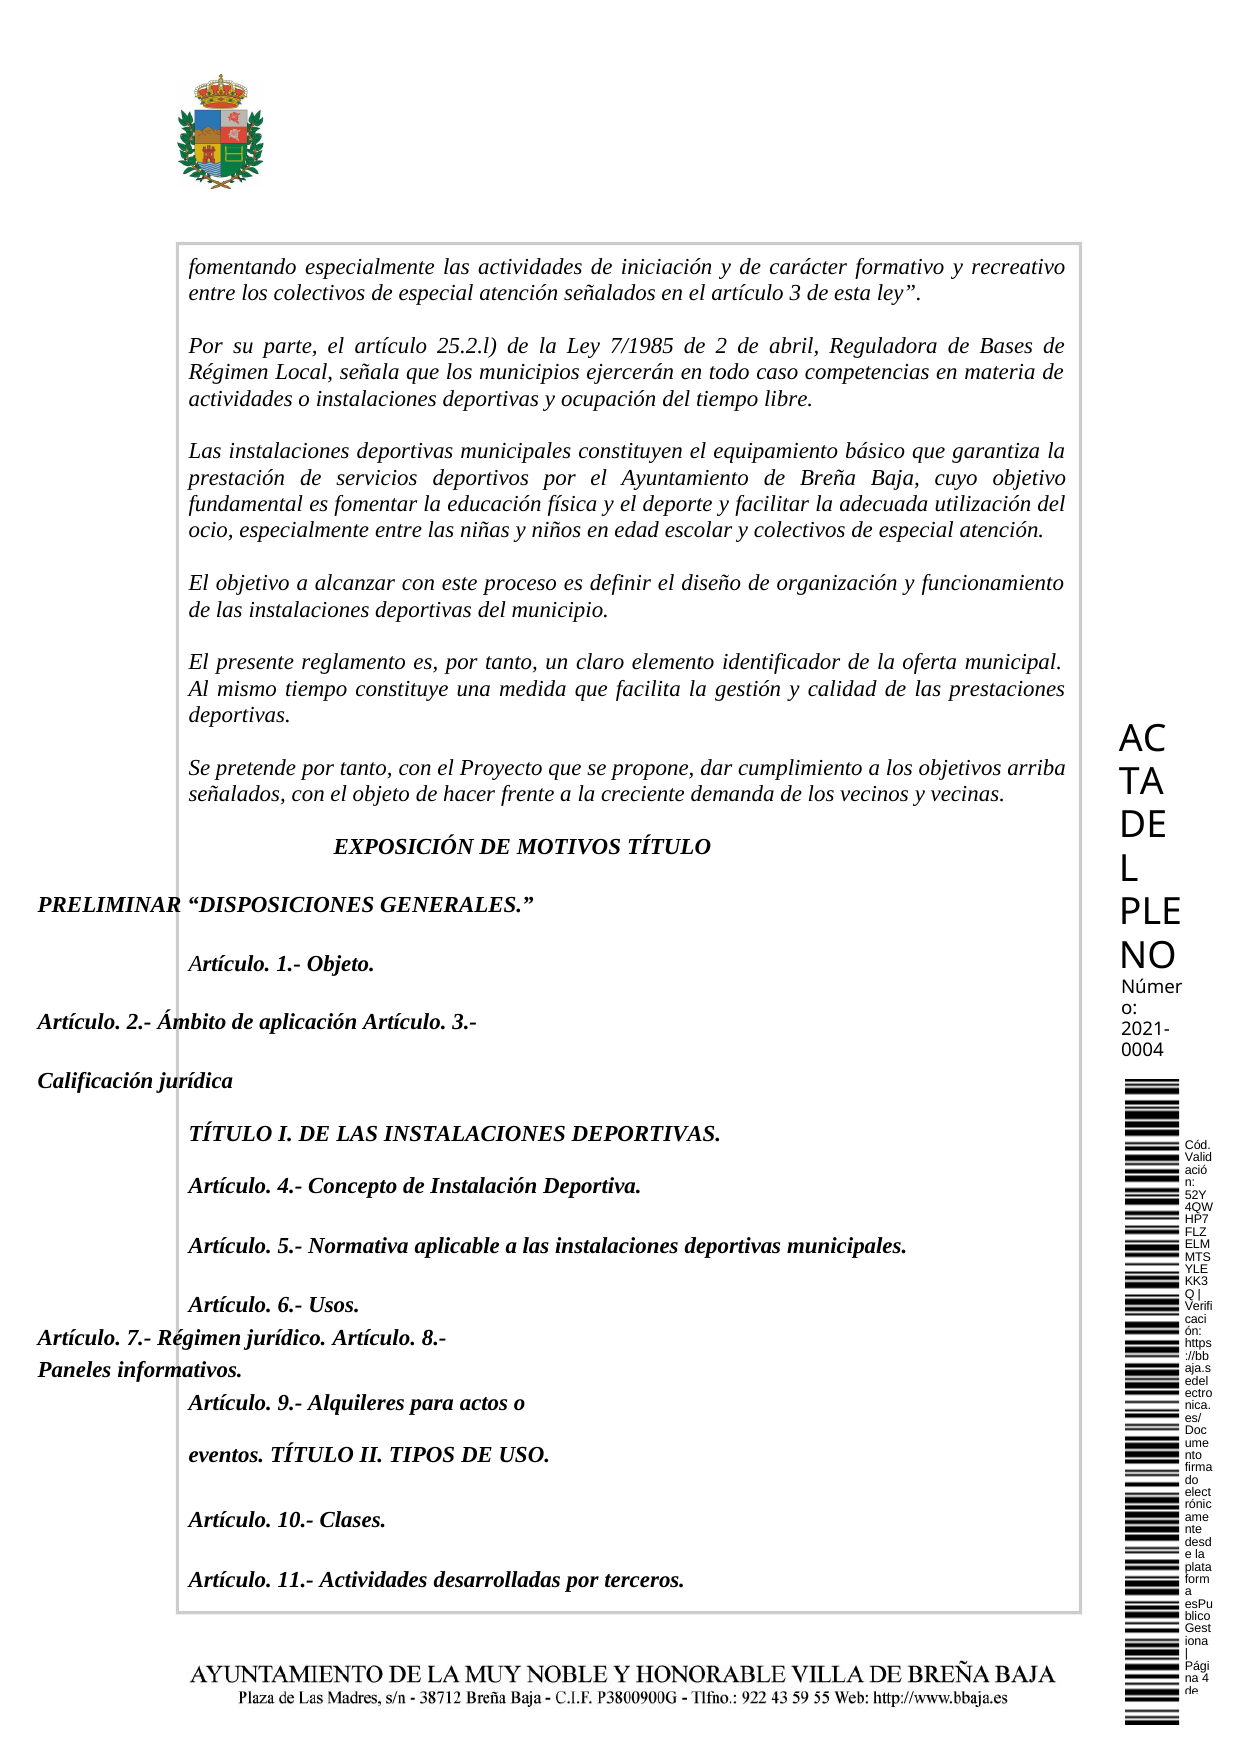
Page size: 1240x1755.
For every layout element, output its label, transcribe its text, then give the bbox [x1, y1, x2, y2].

subtitle Artículo. 10.- Clases. [188, 1506, 1078, 1533]
text Artículo. 9.- Alquileres para actos o eventos. TÍTULO II. TIPOS DE USO. [188, 1389, 606, 1468]
subtitle Artículo. 2.- Ámbito de aplicación Artículo. 3.- Calificación jurídica [179, 1008, 508, 1093]
text El objetivo a alcanzar con este proceso es definir el diseño de organización y funcionamiento de las instalaciones deportivas del municipio. [188, 569, 1066, 622]
text ACTA DEL PLENO [1119, 716, 1185, 977]
subtitle Artículo. 7.- Régimen jurídico. Artículo. 8.- Paneles informativos. [179, 1324, 513, 1382]
text TÍTULO I. DE LAS INSTALACIONES DEPORTIVAS. [1083, 1125, 1125, 1146]
subtitle EXPOSICIÓN DE MOTIVOS TÍTULO PRELIMINAR “DISPOSICIONES GENERALES.” [179, 833, 774, 918]
text El presente reglamento es, por tanto, un claro elemento identificador de la oferta municipal. Al mismo tiempo constituye una medida que facilita la gestión y calidad de las prestaciones deportivas. [188, 648, 1066, 727]
text [1083, 950, 1117, 976]
text [1117, 714, 1185, 1061]
text Cód. Validación: 52Y4QWHP7FLZELMMTSYLEKK3Q | Verificación: https://bbaja.sedelectronica.es/ Documento firmado electrónicamente desde la plataforma esPublico Gestiona | Página 4 de 114 [1184, 1140, 1213, 1694]
subtitle Artículo. 2.- Ámbito de aplicación Artículo. 3.- Calificación jurídica [37, 1008, 175, 1093]
text Artículo. 11.- Actividades desarrolladas por terceros. [188, 1566, 1078, 1592]
subtitle EXPOSICIÓN DE MOTIVOS TÍTULO PRELIMINAR “DISPOSICIONES GENERALES.” [37, 833, 175, 918]
text TÍTULO I. DE LAS INSTALACIONES DEPORTIVAS. [188, 1125, 1078, 1146]
text Por su parte, el artículo 25.2.l) de la Ley 7/1985 de 2 de abril, Reguladora de Bases de Régimen Local, señala que los municipios ejercerán en todo caso competencias en materia de actividades o instalaciones deportivas y ocupación del tiempo libre. [188, 332, 1066, 411]
text Se pretende por tanto, con el Proyecto que se propone, dar cumplimiento a los objetivos arriba señalados, con el objeto de hacer frente a la creciente demanda de los vecinos y vecinas. [188, 754, 1067, 807]
text Número: 2021-0004 Fecha: 25/05/2021 [1121, 977, 1185, 1061]
text fomentando especialmente las actividades de iniciación y de carácter formativo y recreativo entre los colectivos de especial atención señalados en el artículo 3 de esta ley”. [188, 253, 1066, 306]
subtitle [1083, 1506, 1125, 1533]
subtitle Artículo. 4.- Concepto de Instalación Deportiva. [188, 1172, 1078, 1199]
text Artículo. 1.- Objeto. [188, 950, 1078, 976]
subtitle Artículo. 7.- Régimen jurídico. Artículo. 8.- Paneles informativos. [37, 1324, 175, 1382]
text Las instalaciones deportivas municipales constituyen el equipamiento básico que garantiza la prestación de servicios deportivos por el Ayuntamiento de Breña Baja, cuyo objetivo fundamental es fomentar la educación física y el deporte y facilitar la adecuada utilización del ocio, especialmente entre las niñas y niños en edad escolar y colectivos de especial atención. [188, 437, 1067, 543]
text [1083, 1566, 1125, 1592]
subtitle [1083, 1172, 1125, 1199]
text Artículo. 5.- Normativa aplicable a las instalaciones deportivas municipales. Artículo. 6.- Usos. [188, 1199, 919, 1318]
